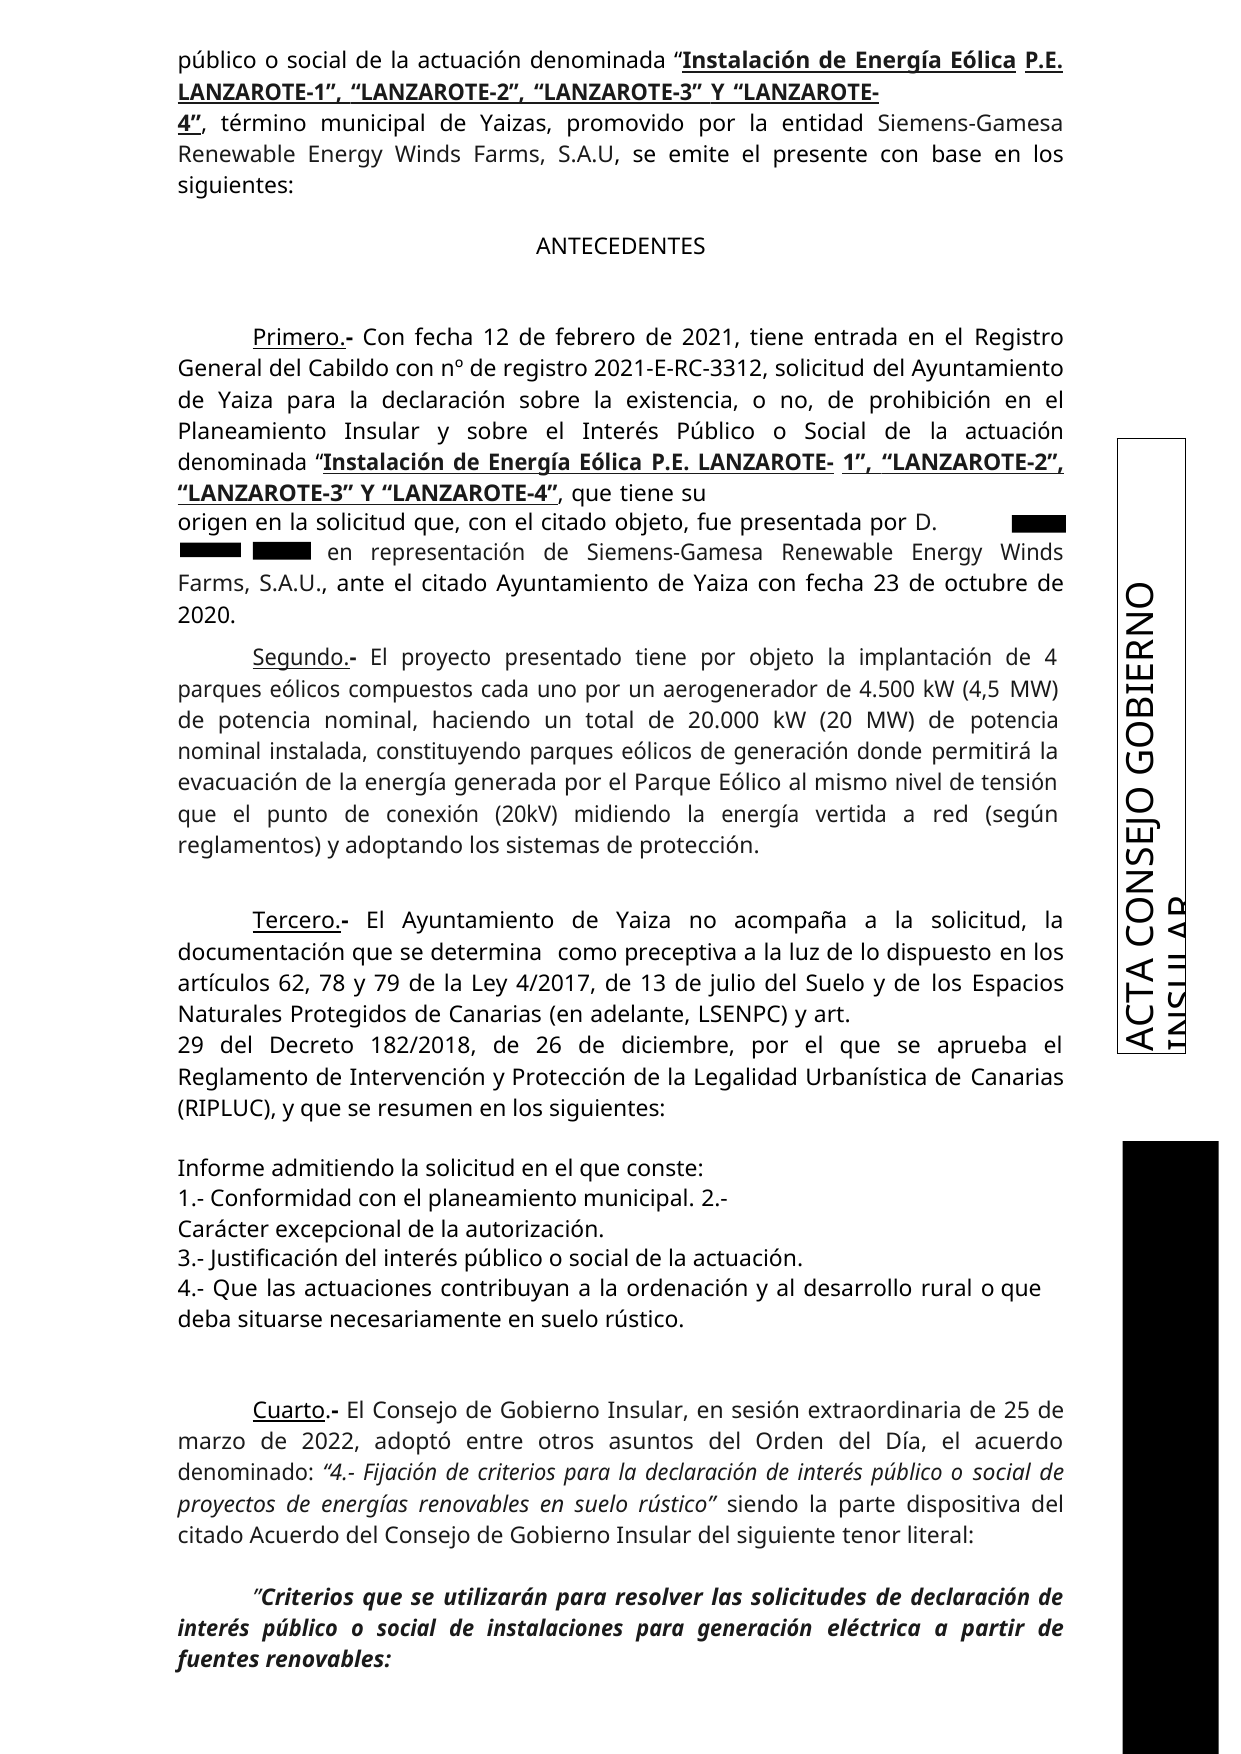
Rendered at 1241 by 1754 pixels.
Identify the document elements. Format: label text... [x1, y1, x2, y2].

text 4”, término municipal de Yaizas, promovido por la entidad Siemens-Gamesa Renewable Energy Winds Farms, S.A.U, se emite el presente con base en los siguientes: [177, 107, 1064, 201]
text origen en la solicitud que, con el citado objeto, fue presentada por D. [177, 508, 1117, 536]
text Segundo.- El proyecto presentado tiene por objeto la implantación de 4 parques eólicos compuestos cada uno por un aerogenerador de 4.500 kW (4,5 MW) de potencia nominal, haciendo un total de 20.000 kW (20 MW) de potencia nominal instalada, constituyendo parques eólicos de generación donde permitirá la evacuación de la energía generada por el Parque Eólico al mismo nivel de tensión que el punto de conexión (20kV) midiendo la energía vertida a red (según reglamentos) y adoptando los sistemas de protección. [177, 641, 1058, 860]
text ACTA CONSEJO GOBIERNO INSULAR [1118, 440, 1183, 1053]
text Informe admitiendo la solicitud en el que conste: [177, 1154, 1122, 1182]
text 4.- Que las actuaciones contribuyan a la ordenación y al desarrollo rural o que deba situarse necesariamente en suelo rústico. [177, 1272, 1101, 1334]
text en representación de Siemens-Gamesa Renewable Energy Winds Farms, S.A.U., ante el citado Ayuntamiento de Yaiza con fecha 23 de octubre de 2020. [177, 536, 1064, 630]
text público o social de la actuación denominada “Instalación de Energía Eólica P.E. LANZAROTE-1”, “LANZAROTE-2”, “LANZAROTE-3” Y “LANZAROTE- [177, 44, 1064, 107]
text 1.- Conformidad con el planeamiento municipal. 2.- Carácter excepcional de la autorización. [177, 1182, 734, 1244]
text 29 del Decreto 182/2018, de 26 de diciembre, por el que se aprueba el Reglamento de Intervención y Protección de la Legalidad Urbanística de Canarias (RIPLUC), y que se resumen en los siguientes: [177, 1029, 1064, 1123]
text Tercero.- El Ayuntamiento de Yaiza no acompaña a la solicitud, la documentación que se determina como preceptiva a la luz de lo dispuesto en los artículos 62, 78 y 79 de la Ley 4/2017, de 13 de julio del Suelo y de los Espacios Naturales Protegidos de Canarias (en adelante, LSENPC) y art. [177, 904, 1064, 1029]
text Primero.- Con fecha 12 de febrero de 2021, tiene entrada en el Registro General del Cabildo con nº de registro 2021-E-RC-3312, solicitud del Ayuntamiento de Yaiza para la declaración sobre la existencia, o no, de prohibición en el Planeamiento Insular y sobre el Interés Público o Social de la actuación denominada “Instalación de Energía Eólica P.E. LANZAROTE- 1”, “LANZAROTE-2”, “LANZAROTE-3” Y “LANZAROTE-4”, que tiene su [177, 321, 1064, 508]
subtitle ”Criterios que se utilizarán para resolver las solicitudes de declaración de interés público o social de instalaciones para generación eléctrica a partir de fuentes renovables: [177, 1581, 1064, 1674]
text 3.- Justificación del interés público o social de la actuación. [177, 1244, 1122, 1272]
text Cuarto.- El Consejo de Gobierno Insular, en sesión extraordinaria de 25 de marzo de 2022, adoptó entre otros asuntos del Orden del Día, el acuerdo denominado: “4.- Fijación de criterios para la declaración de interés público o social de proyectos de energías renovables en suelo rústico” siendo la parte dispositiva del citado Acuerdo del Consejo de Gobierno Insular del siguiente tenor literal: [177, 1394, 1064, 1550]
text ANTECEDENTES [340, 230, 901, 261]
